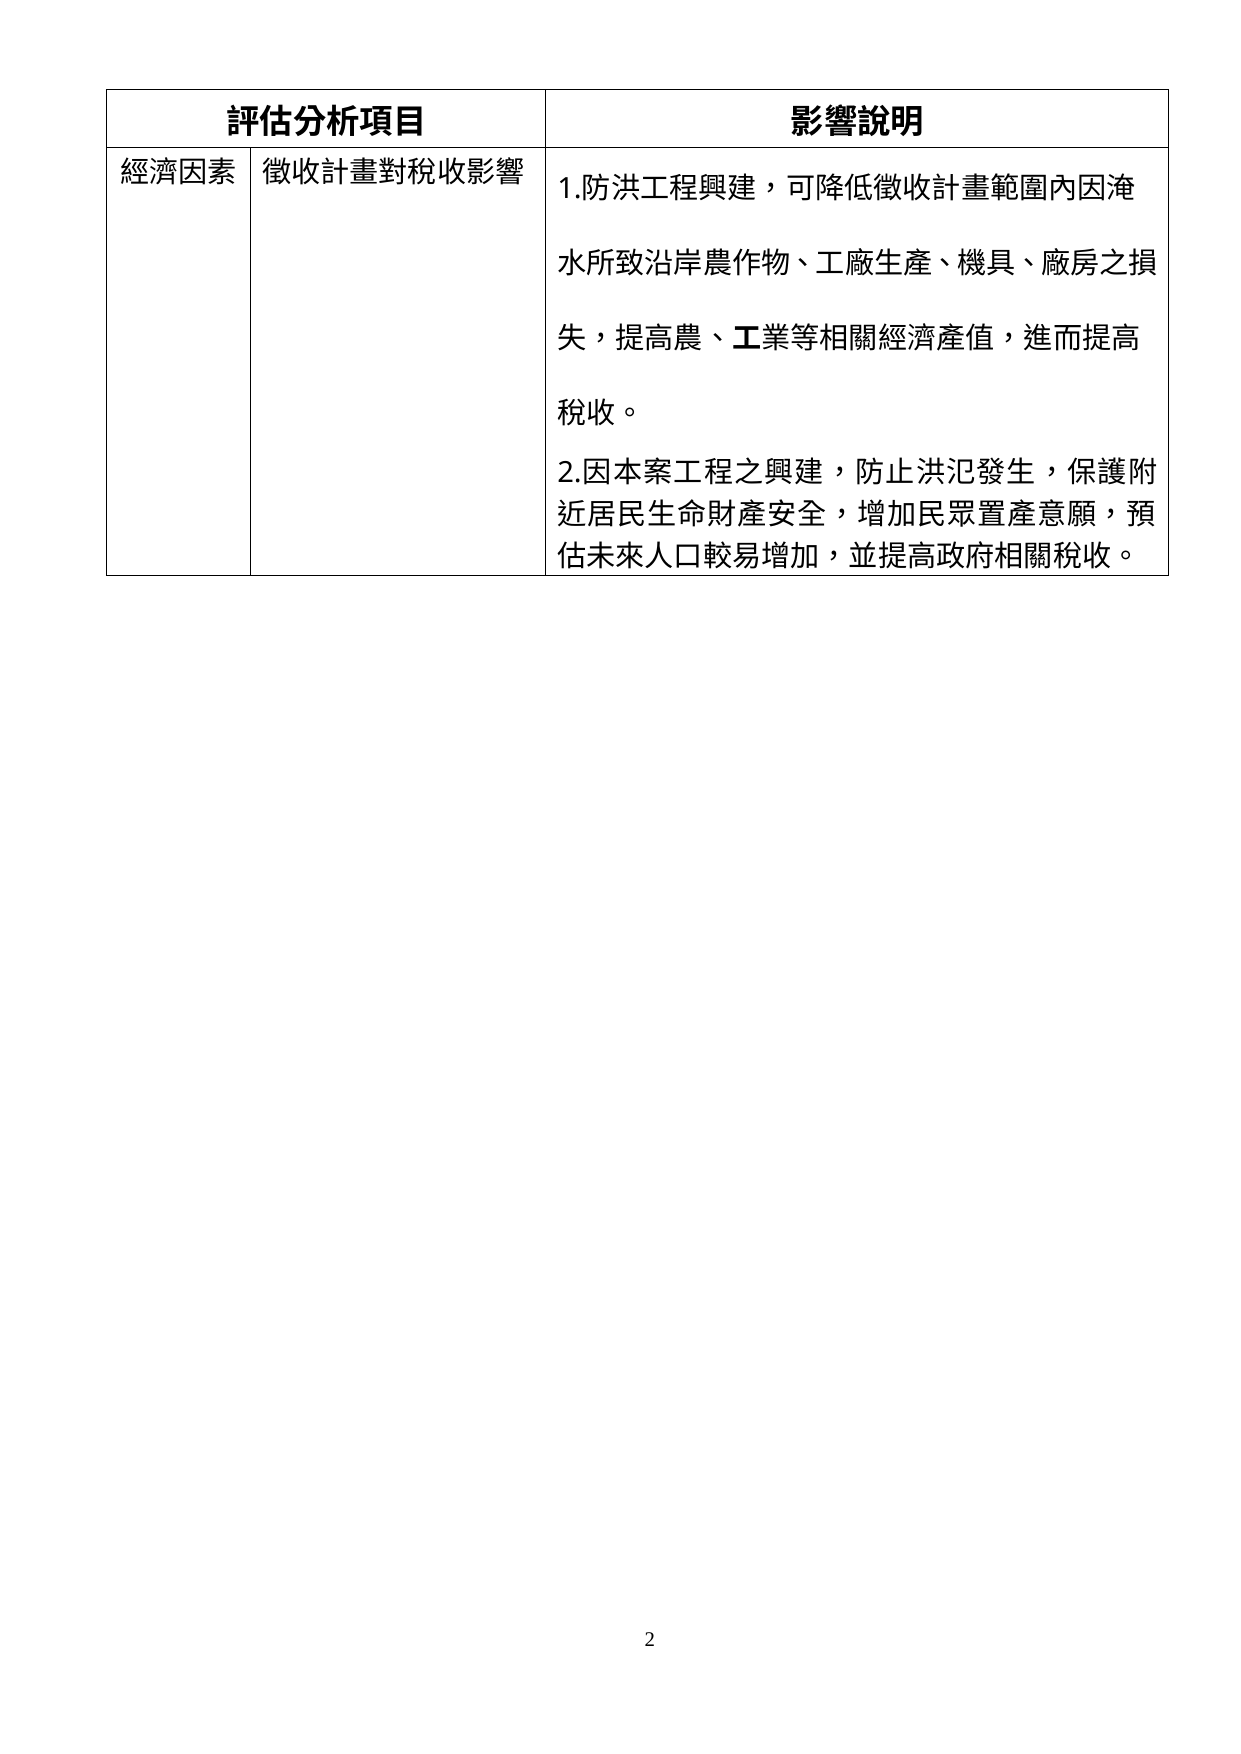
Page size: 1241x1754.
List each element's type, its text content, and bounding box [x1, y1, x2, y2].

table_header 影響說明 [546, 90, 1168, 147]
table_cell 1.防洪工程興建，可降低徵收計畫範圍內因淹水所致沿岸農作物、工廠生產、機具、廠房之損失，提高農、工業等相關經濟產值，進而提高稅收。 2.因本案工程之興建，防止洪氾發生，保護附近居民生命財產安全，增加民眾置產意願，預估未來人口較易增加，並提高政府相關稅收。 [546, 148, 1168, 575]
table_cell 經濟因素 [107, 148, 250, 575]
table_header 評估分析項目 [107, 90, 545, 147]
table_cell 徵收計畫對稅收影響 [251, 148, 545, 575]
